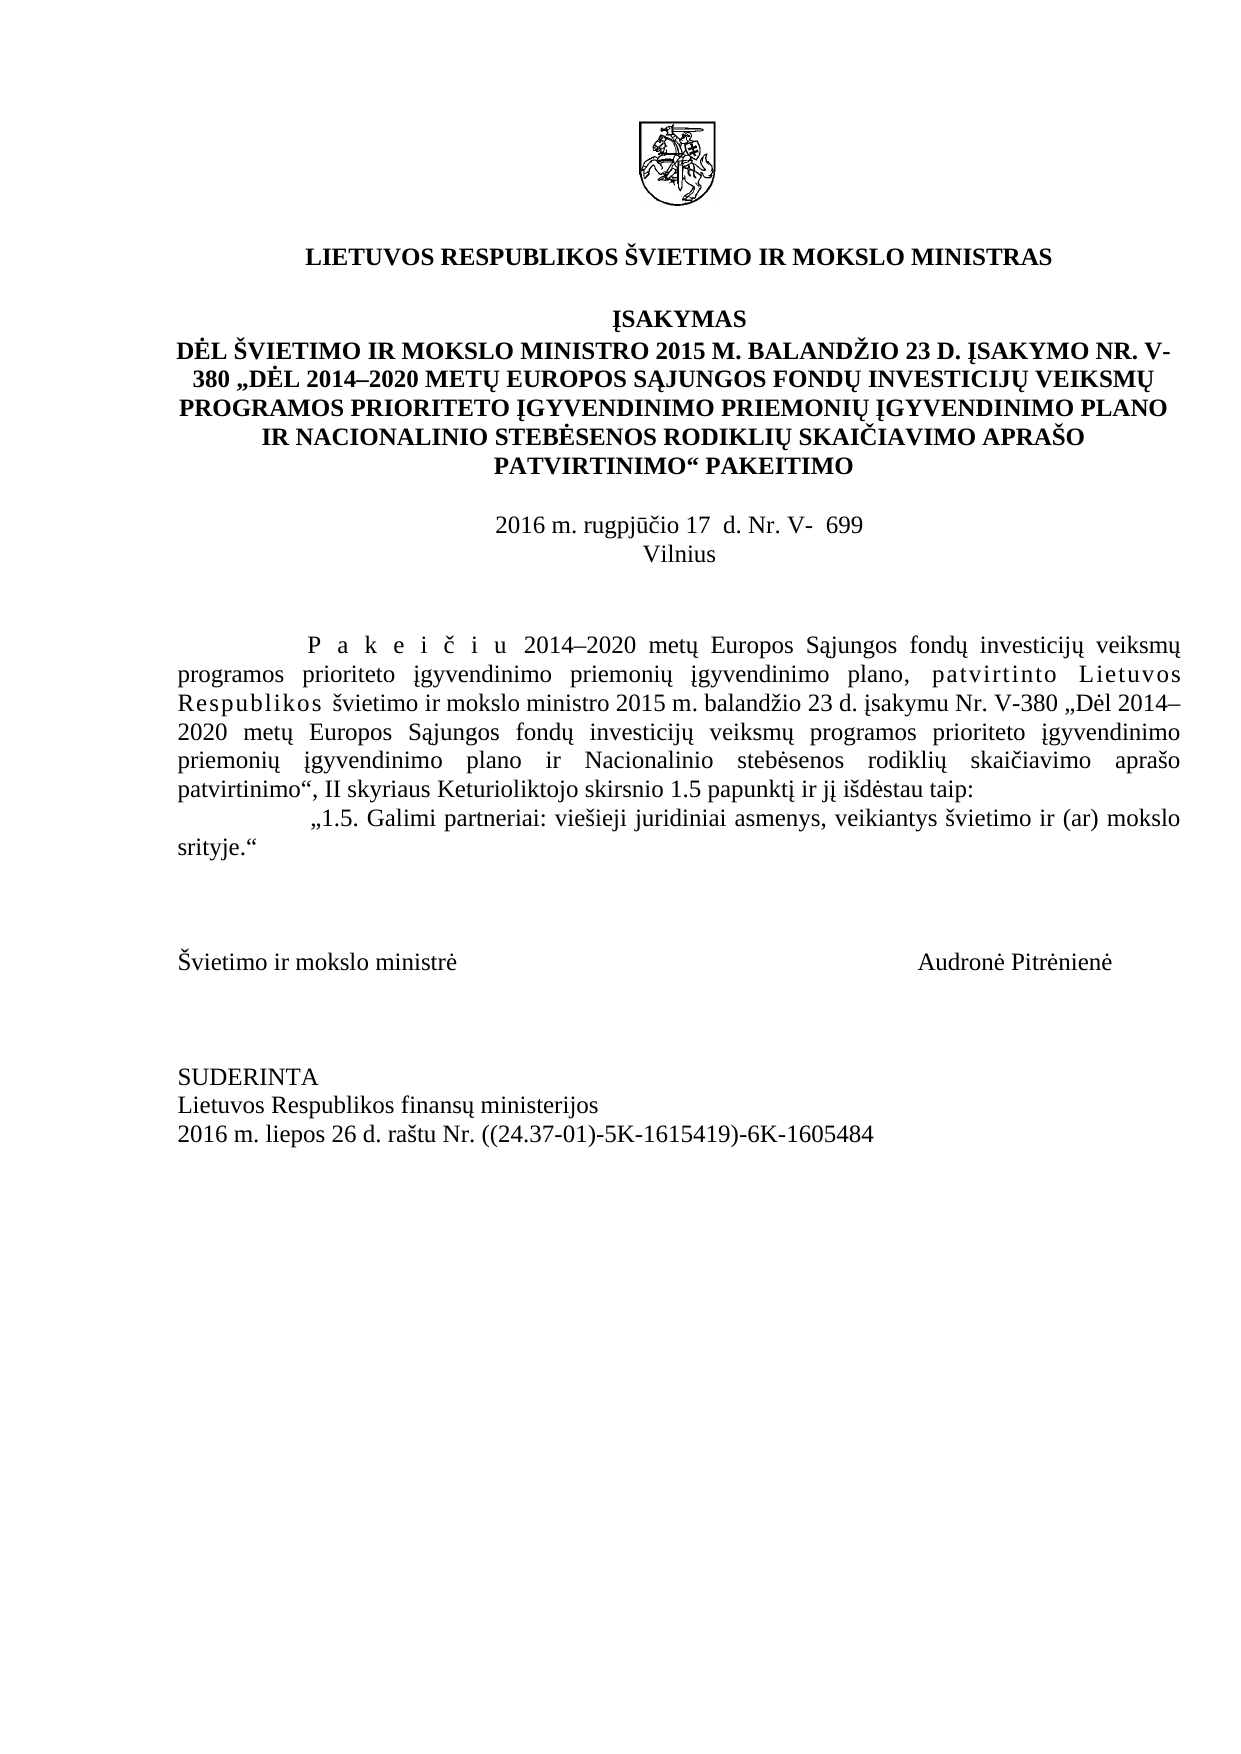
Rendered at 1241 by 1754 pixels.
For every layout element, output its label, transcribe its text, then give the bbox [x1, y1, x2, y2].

text P a k e i č i u 2014–2020 metų Europos Sąjungos fondų investicijų veiksmų programos prioriteto įgyvendinimo priemonių įgyvendinimo plano, patvirtinto Lietuvos Respublikos švietimo ir mokslo ministro 2015 m. balandžio 23 d. įsakymu Nr. V-380 „Dėl 2014–2020 metų Europos Sąjungos fondų investicijų veiksmų programos prioriteto įgyvendinimo priemonių įgyvendinimo plano ir Nacionalinio stebėsenos rodiklių skaičiavimo aprašo patvirtinimo“, II skyriaus Keturioliktojo skirsnio 1.5 papunktį ir jį išdėstau taip: [177, 630, 1181, 803]
text Švietimo ir mokslo ministrė Audronė Pitrėnienė [177, 947, 1181, 975]
text 2016 m. liepos 26 d. raštu Nr. ((24.37-01)-5K-1615419)-6K-1605484 [177, 1119, 1181, 1148]
text ĮSAKYMAS [177, 304, 1181, 333]
text DĖL ŠVIETIMO IR MOKSLO MINISTRO 2015 M. BALANDŽIO 23 D. ĮSAKYMO NR. V-380 „DĖL 2014–2020 mETŲ europos sąjungos fondų investicijų veiksmų programos prioriteto įgyvendinimo priemonių įgyvendinimo plano IR NACIONALINIo STEBĖSENOS RODIKLIŲ SKAIČIAVIMO APRAŠO patvirtinimo“ PAKEITIMO [166, 336, 1181, 479]
text 2016 m. rugpjūčio 17 d. Nr. V- 699 [177, 511, 1181, 539]
text Lietuvos Respublikos finansų ministerijos [177, 1090, 1181, 1119]
text SUDERINTA [177, 1062, 1181, 1090]
text „1.5. Galimi partneriai: viešieji juridiniai asmenys, veikiantys švietimo ir (ar) mokslo srityje.“ [177, 803, 1181, 860]
text LIETUVOS RESPUBLIKOS ŠVIETIMO IR MOKSLO MINISTRAS [177, 242, 1181, 271]
text Vilnius [177, 539, 1181, 568]
